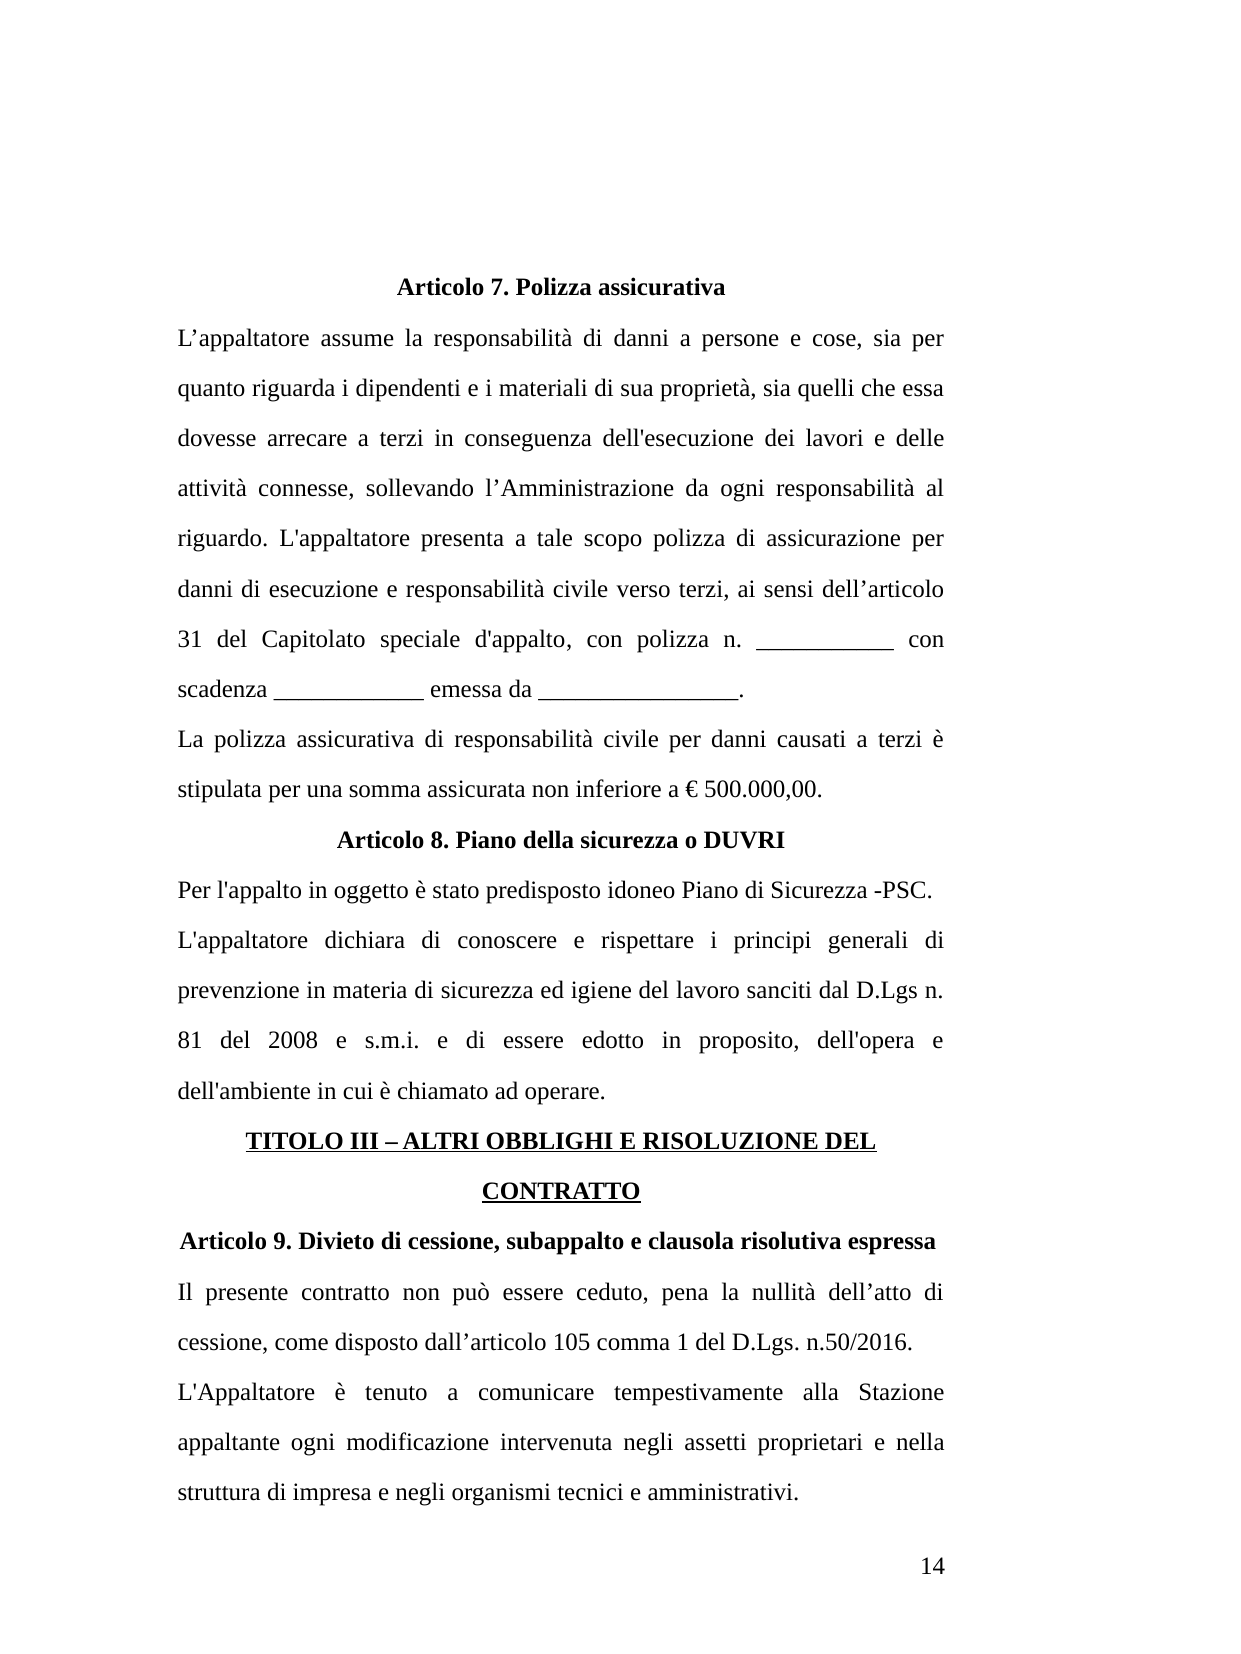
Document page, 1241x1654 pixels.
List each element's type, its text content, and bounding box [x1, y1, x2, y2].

text TITOLO III – ALTRI OBBLIGHI E RISOLUZIONE DEL CONTRATTO [177, 1104, 945, 1205]
text L’appaltatore assume la responsabilità di danni a persone e cose, sia per quanto riguarda i dipendenti e i materiali di sua proprietà, sia quelli che essa dovesse arrecare a terzi in conseguenza dell'esecuzione dei lavori e delle attività connesse, sollevando l’Amministrazione da ogni responsabilità al riguardo. L'appaltatore presenta a tale scopo polizza di assicurazione per danni di esecuzione e responsabilità civile verso terzi, ai sensi dell’articolo 31 del Capitolato speciale d'appalto, con polizza n. ___________ con scadenza ____________ emessa da ________________. [177, 301, 945, 703]
text Articolo 7. Polizza assicurativa [177, 251, 945, 301]
text Per l'appalto in oggetto è stato predisposto idoneo Piano di Sicurezza -PSC. [177, 853, 945, 904]
text Articolo 9. Divieto di cessione, subappalto e clausola risolutiva espressa [177, 1205, 945, 1255]
text L'Appaltatore è tenuto a comunicare tempestivamente alla Stazione appaltante ogni modificazione intervenuta negli assetti proprietari e nella struttura di impresa e negli organismi tecnici e amministrativi. [177, 1356, 945, 1506]
text Articolo 8. Piano della sicurezza o DUVRI [177, 803, 945, 853]
text L'appaltatore dichiara di conoscere e rispettare i principi generali di prevenzione in materia di sicurezza ed igiene del lavoro sanciti dal D.Lgs n. 81 del 2008 e s.m.i. e di essere edotto in proposito, dell'opera e dell'ambiente in cui è chiamato ad operare. [177, 904, 945, 1104]
text Il presente contratto non può essere ceduto, pena la nullità dell’atto di cessione, come disposto dall’articolo 105 comma 1 del D.Lgs. n.50/2016. [177, 1255, 945, 1356]
text La polizza assicurativa di responsabilità civile per danni causati a terzi è stipulata per una somma assicurata non inferiore a € 500.000,00. [177, 703, 945, 803]
